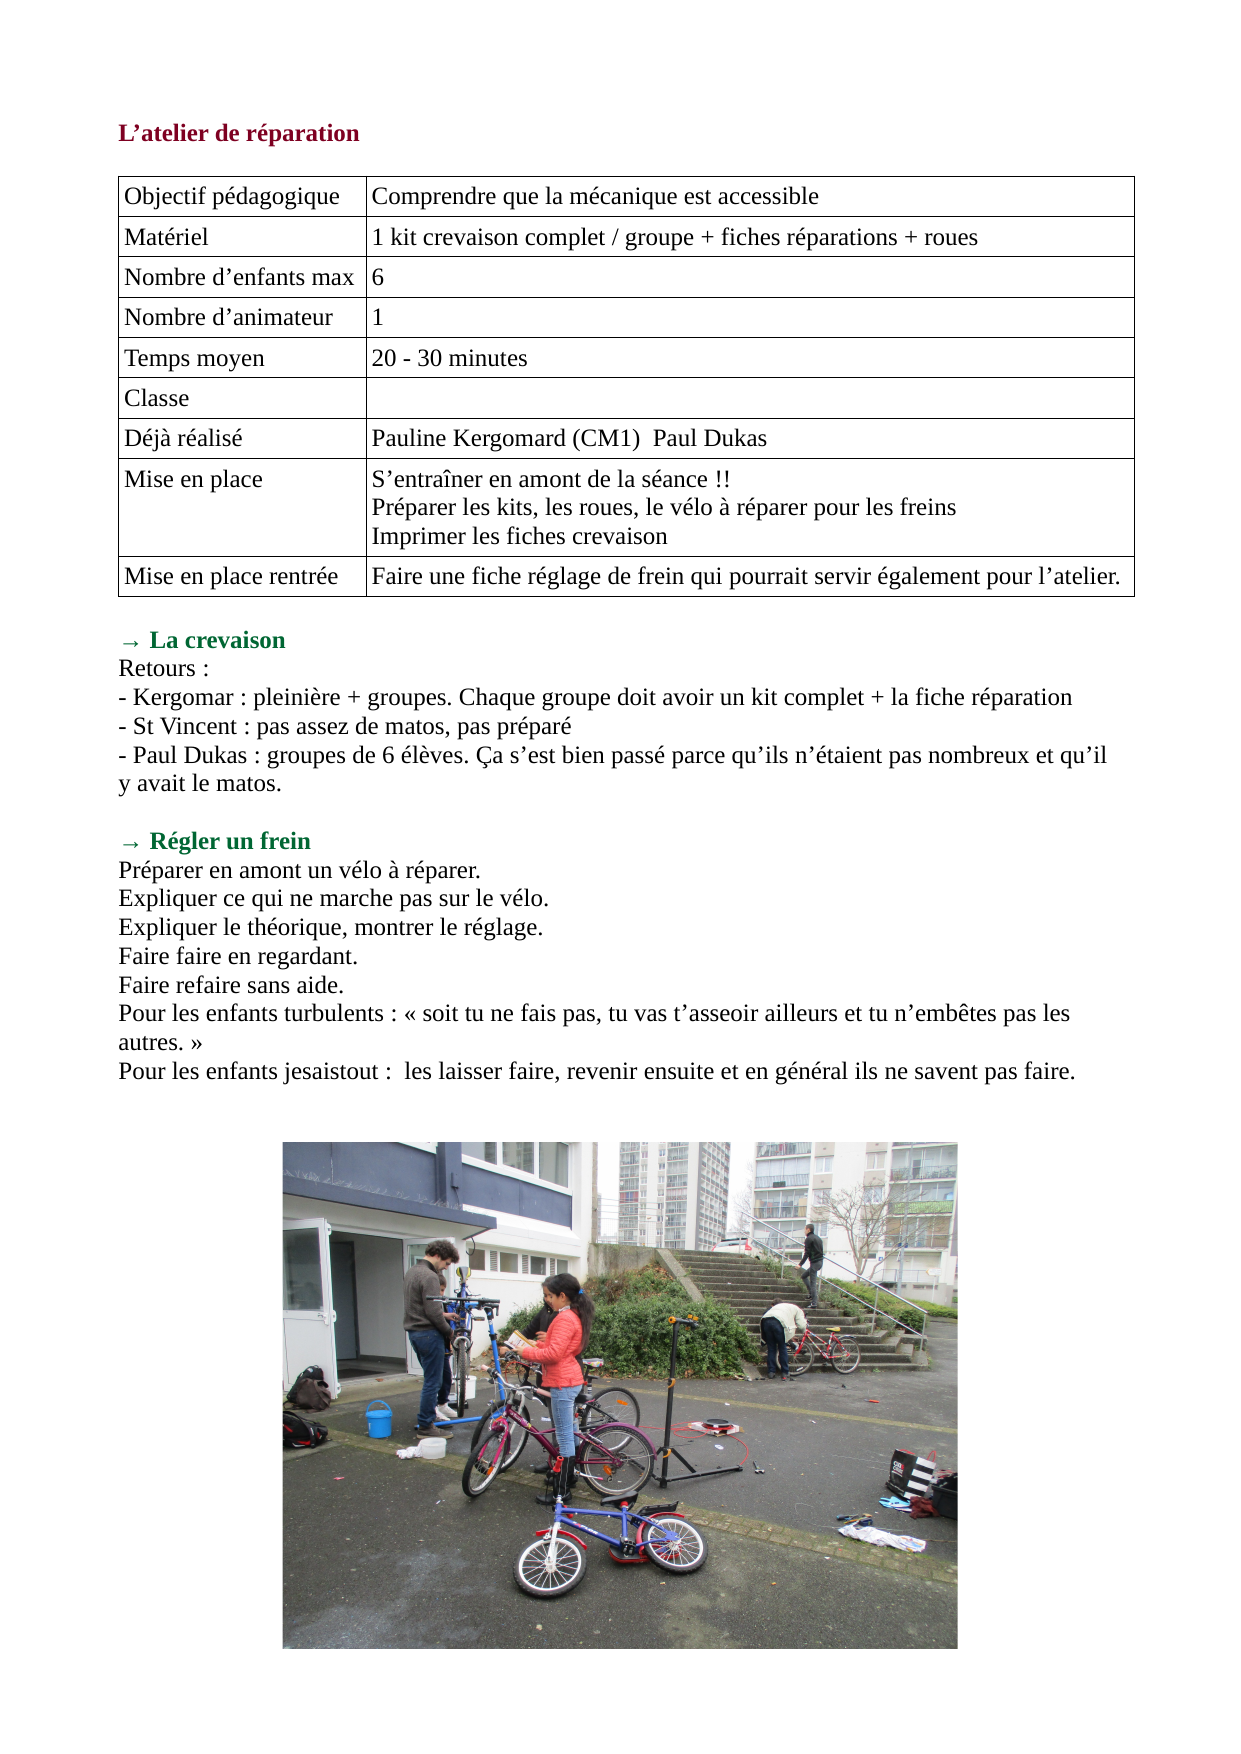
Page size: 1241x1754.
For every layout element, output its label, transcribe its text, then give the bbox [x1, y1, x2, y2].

text Retours : [118, 653, 1122, 682]
table_header Objectif pédagogique [119, 177, 366, 216]
text Pour les enfants jesaistout : les laisser faire, revenir ensuite et en général ils ne savent pas faire. [118, 1056, 1122, 1085]
text → La crevaison [118, 625, 1122, 653]
table_cell Nombre d’enfants max [119, 257, 366, 297]
table_cell 6 [367, 257, 1134, 297]
text - Paul Dukas : groupes de 6 élèves. Ça s’est bien passé parce qu’ils n’étaient pas nombreux et qu’il y avait le matos. [118, 740, 1122, 797]
text L’atelier de réparation [118, 118, 1122, 147]
text Expliquer ce qui ne marche pas sur le vélo. [118, 883, 1122, 912]
table_cell Matériel [119, 217, 366, 256]
text Faire refaire sans aide. [118, 970, 1122, 998]
table_cell Mise en place rentrée [119, 557, 366, 596]
table_cell 1 [367, 298, 1134, 337]
table_cell Classe [119, 378, 366, 417]
table_cell 20 - 30 minutes [367, 338, 1134, 377]
table_cell Nombre d’animateur [119, 298, 366, 337]
table_cell Faire une fiche réglage de frein qui pourrait servir également pour l’atelier. [367, 557, 1134, 596]
table_cell [367, 378, 1134, 417]
text Pour les enfants turbulents : « soit tu ne fais pas, tu vas t’asseoir ailleurs et tu n’embêtes pas les autres. » [118, 998, 1122, 1056]
text - Kergomar : pleinière + groupes. Chaque groupe doit avoir un kit complet + la fiche réparation [118, 682, 1122, 711]
table_cell Mise en place [119, 459, 366, 556]
table_cell 1 kit crevaison complet / groupe + fiches réparations + roues [367, 217, 1134, 256]
text - St Vincent : pas assez de matos, pas préparé [118, 711, 1122, 740]
text Expliquer le théorique, montrer le réglage. [118, 912, 1122, 941]
table_header Comprendre que la mécanique est accessible [367, 177, 1134, 216]
table_cell S’entraîner en amont de la séance !! Préparer les kits, les roues, le vélo à réparer pour les freins Imprimer les fiches crevaison [367, 459, 1134, 556]
text Préparer en amont un vélo à réparer. [118, 855, 1122, 883]
table_cell Pauline Kergomard (CM1) Paul Dukas [367, 419, 1134, 458]
text → Régler un frein [118, 826, 1122, 855]
text Faire faire en regardant. [118, 941, 1122, 970]
table_cell Déjà réalisé [119, 419, 366, 458]
picture [282, 1142, 958, 1649]
table_cell Temps moyen [119, 338, 366, 377]
